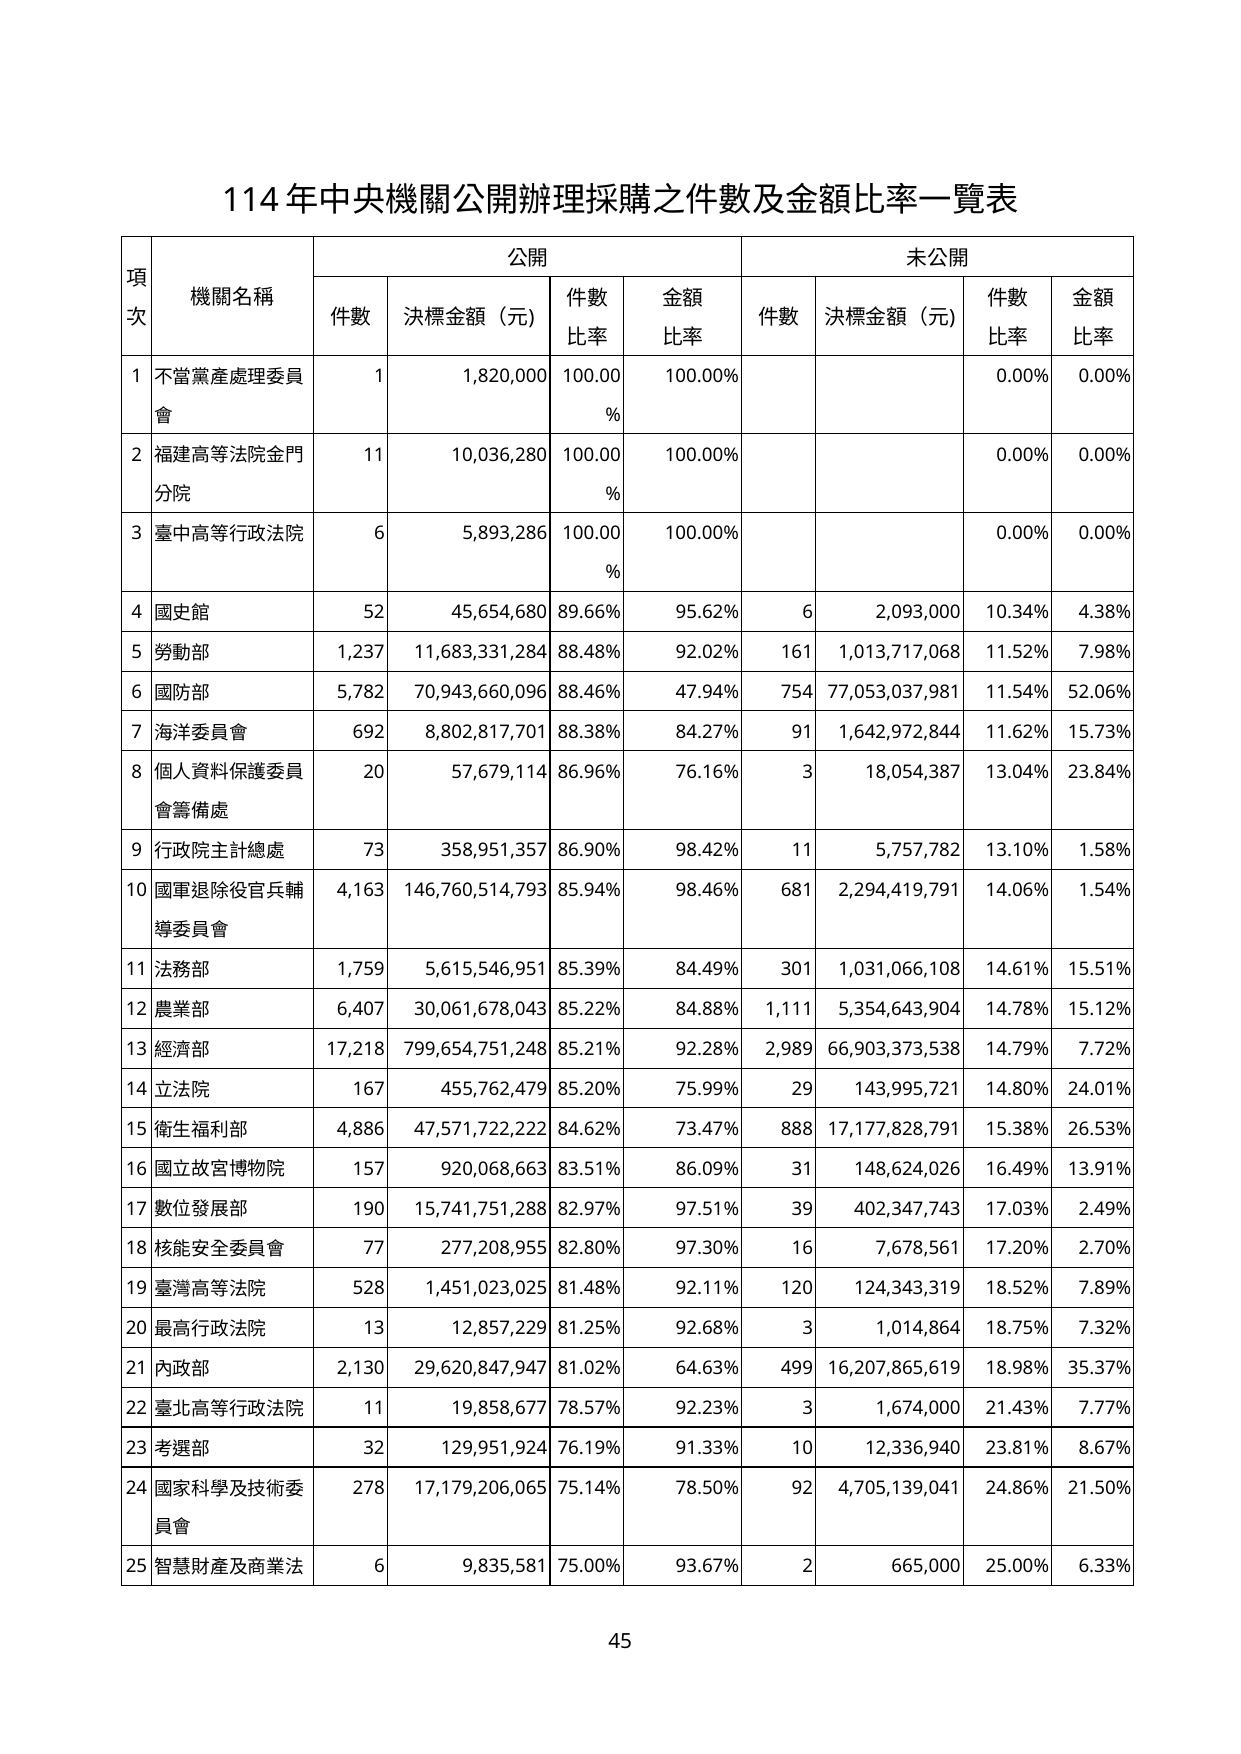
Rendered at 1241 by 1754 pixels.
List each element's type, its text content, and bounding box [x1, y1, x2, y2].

table_cell 100.00% [624, 356, 741, 433]
table_cell 12 [122, 989, 151, 1027]
table_cell 14.79% [964, 1029, 1051, 1067]
table_cell 39 [742, 1188, 815, 1227]
table_cell 277,208,955 [388, 1228, 549, 1267]
table_cell 2,130 [314, 1348, 387, 1387]
table_cell 23.81% [964, 1428, 1051, 1466]
table_cell 11.62% [964, 711, 1051, 750]
table_cell 75.00% [551, 1546, 623, 1585]
table_cell 1,820,000 [388, 356, 549, 433]
table_cell 157 [314, 1148, 387, 1187]
table_cell 5,757,782 [816, 830, 963, 869]
table_cell 35.37% [1052, 1348, 1133, 1387]
table_cell 18.52% [964, 1268, 1051, 1307]
table_cell 92.28% [624, 1029, 741, 1067]
table_cell 681 [742, 870, 815, 948]
table_cell 14.78% [964, 989, 1051, 1027]
table_cell 16.49% [964, 1148, 1051, 1187]
table_cell 88.46% [551, 672, 623, 710]
table_cell 161 [742, 632, 815, 671]
table_cell 5,615,546,951 [388, 949, 549, 988]
table_cell 73 [314, 830, 387, 869]
table_cell 立法院 [152, 1069, 313, 1107]
table_cell 888 [742, 1108, 815, 1147]
table_cell 124,343,319 [816, 1268, 963, 1307]
table_cell 18 [122, 1228, 151, 1267]
table_cell 國立故宮博物院 [152, 1148, 313, 1187]
table_cell 9,835,581 [388, 1546, 549, 1585]
table_cell 9 [122, 830, 151, 869]
table_cell [816, 356, 963, 433]
table_cell 84.88% [624, 989, 741, 1027]
table_cell 決標金額（元) [816, 277, 963, 354]
table_cell [742, 434, 815, 512]
table_cell 19,858,677 [388, 1388, 549, 1426]
table_cell 120 [742, 1268, 815, 1307]
table_cell 23.84% [1052, 751, 1133, 829]
table_cell 20 [122, 1308, 151, 1347]
table_cell 1,013,717,068 [816, 632, 963, 671]
table_cell 95.62% [624, 592, 741, 631]
table_cell 77 [314, 1228, 387, 1267]
table_cell 92 [742, 1468, 815, 1545]
table_cell 國軍退除役官兵輔導委員會 [152, 870, 313, 948]
table_cell 26.53% [1052, 1108, 1133, 1147]
table_cell 13.91% [1052, 1148, 1133, 1187]
table_cell 0.00% [964, 356, 1051, 433]
table_cell 勞動部 [152, 632, 313, 671]
table_cell 665,000 [816, 1546, 963, 1585]
table_cell 30,061,678,043 [388, 989, 549, 1027]
table_cell 86.09% [624, 1148, 741, 1187]
table_cell 83.51% [551, 1148, 623, 1187]
table_cell 799,654,751,248 [388, 1029, 549, 1067]
table_cell 75.99% [624, 1069, 741, 1107]
table_cell 17 [122, 1188, 151, 1227]
table_cell 17,218 [314, 1029, 387, 1067]
table_cell 5,354,643,904 [816, 989, 963, 1027]
table_cell 7.72% [1052, 1029, 1133, 1067]
table_cell 70,943,660,096 [388, 672, 549, 710]
table_cell 85.22% [551, 989, 623, 1027]
table_cell 100.00% [551, 513, 623, 591]
table_cell 15.73% [1052, 711, 1133, 750]
table_cell [742, 513, 815, 591]
table_cell 福建高等法院金門分院 [152, 434, 313, 512]
table_cell 4 [122, 592, 151, 631]
table_cell 1,237 [314, 632, 387, 671]
table_cell 6,407 [314, 989, 387, 1027]
table_cell 499 [742, 1348, 815, 1387]
text 114年中央機關公開辦理採購之件數及金額比率一覽表 [148, 158, 1092, 236]
table_cell 17,179,206,065 [388, 1468, 549, 1545]
table_cell 57,679,114 [388, 751, 549, 829]
table_cell 6 [122, 672, 151, 710]
table_cell 16 [742, 1228, 815, 1267]
table_cell 16,207,865,619 [816, 1348, 963, 1387]
table_cell 農業部 [152, 989, 313, 1027]
table_cell 0.00% [1052, 434, 1133, 512]
table_cell 12,857,229 [388, 1308, 549, 1347]
table_cell 91 [742, 711, 815, 750]
table_cell 7.98% [1052, 632, 1133, 671]
table_cell 12,336,940 [816, 1428, 963, 1466]
table_cell 92.23% [624, 1388, 741, 1426]
table_cell 85.94% [551, 870, 623, 948]
table_cell 11.54% [964, 672, 1051, 710]
table_cell 18.98% [964, 1348, 1051, 1387]
table_cell 4.38% [1052, 592, 1133, 631]
table_cell 4,163 [314, 870, 387, 948]
table_cell 5,782 [314, 672, 387, 710]
table_cell 76.19% [551, 1428, 623, 1466]
table_cell 21 [122, 1348, 151, 1387]
table_cell 17.03% [964, 1188, 1051, 1227]
table_cell 19 [122, 1268, 151, 1307]
table_cell 1.58% [1052, 830, 1133, 869]
table_cell 4,705,139,041 [816, 1468, 963, 1545]
table_cell 8 [122, 751, 151, 829]
table_cell 考選部 [152, 1428, 313, 1466]
table_cell 85.21% [551, 1029, 623, 1067]
table_cell 93.67% [624, 1546, 741, 1585]
table_cell 個人資料保護委員會籌備處 [152, 751, 313, 829]
table_cell 89.66% [551, 592, 623, 631]
table_cell 25 [122, 1546, 151, 1585]
table_cell 13.10% [964, 830, 1051, 869]
table_cell 0.00% [964, 434, 1051, 512]
table_cell 11.52% [964, 632, 1051, 671]
table_cell 1,014,864 [816, 1308, 963, 1347]
table_cell 16 [122, 1148, 151, 1187]
table_cell 3 [742, 1308, 815, 1347]
table_cell 6 [742, 592, 815, 631]
table_cell 100.00% [624, 434, 741, 512]
table_cell 7.32% [1052, 1308, 1133, 1347]
table_cell 內政部 [152, 1348, 313, 1387]
table_cell 國防部 [152, 672, 313, 710]
table_cell 29 [742, 1069, 815, 1107]
table_cell 國家科學及技術委員會 [152, 1468, 313, 1545]
table_cell 件數 [742, 277, 815, 354]
table_cell 73.47% [624, 1108, 741, 1147]
table_cell 75.14% [551, 1468, 623, 1545]
table_cell 1,451,023,025 [388, 1268, 549, 1307]
table_cell 52.06% [1052, 672, 1133, 710]
table_cell 0.00% [964, 513, 1051, 591]
table_cell 528 [314, 1268, 387, 1307]
table_cell 臺中高等行政法院 [152, 513, 313, 591]
table_cell [742, 356, 815, 433]
table_cell 25.00% [964, 1546, 1051, 1585]
table_cell 10,036,280 [388, 434, 549, 512]
table_cell 件數 比率 [964, 277, 1051, 354]
table_cell 98.42% [624, 830, 741, 869]
table_cell 5 [122, 632, 151, 671]
table_cell 10 [742, 1428, 815, 1466]
table_cell 88.38% [551, 711, 623, 750]
table_cell 47,571,722,222 [388, 1108, 549, 1147]
table_cell 92.02% [624, 632, 741, 671]
table_cell 85.20% [551, 1069, 623, 1107]
table_cell 17.20% [964, 1228, 1051, 1267]
table_cell 148,624,026 [816, 1148, 963, 1187]
table_cell 金額 比率 [624, 277, 741, 354]
table_cell 97.30% [624, 1228, 741, 1267]
table_cell 臺北高等行政法院 [152, 1388, 313, 1426]
table_cell 件數 [314, 277, 387, 354]
table_cell 6.33% [1052, 1546, 1133, 1585]
table_cell 2 [742, 1546, 815, 1585]
table_cell 10 [122, 870, 151, 948]
table_cell 13 [314, 1308, 387, 1347]
table_cell 52 [314, 592, 387, 631]
table_cell 77,053,037,981 [816, 672, 963, 710]
table_cell 84.62% [551, 1108, 623, 1147]
table_cell 國史館 [152, 592, 313, 631]
table_cell 81.02% [551, 1348, 623, 1387]
table_cell 76.16% [624, 751, 741, 829]
table_cell 24 [122, 1468, 151, 1545]
table_cell 1 [314, 356, 387, 433]
table_cell 8.67% [1052, 1428, 1133, 1466]
table_cell 455,762,479 [388, 1069, 549, 1107]
table_cell 10.34% [964, 592, 1051, 631]
table_cell 47.94% [624, 672, 741, 710]
table_cell 13.04% [964, 751, 1051, 829]
table_cell 最高行政法院 [152, 1308, 313, 1347]
table_cell 衛生福利部 [152, 1108, 313, 1147]
table_cell 358,951,357 [388, 830, 549, 869]
table_cell 11 [122, 949, 151, 988]
table_cell 0.00% [1052, 513, 1133, 591]
table_cell 20 [314, 751, 387, 829]
table_cell 11 [742, 830, 815, 869]
table_cell 7.89% [1052, 1268, 1133, 1307]
table_cell 經濟部 [152, 1029, 313, 1067]
table_cell 81.48% [551, 1268, 623, 1307]
table_cell 86.90% [551, 830, 623, 869]
table_header 機關名稱 [152, 237, 313, 354]
table_cell 402,347,743 [816, 1188, 963, 1227]
table_cell 18.75% [964, 1308, 1051, 1347]
table_cell 6 [314, 1546, 387, 1585]
table_cell 143,995,721 [816, 1069, 963, 1107]
table_cell 92.68% [624, 1308, 741, 1347]
table_cell 法務部 [152, 949, 313, 988]
table_cell 66,903,373,538 [816, 1029, 963, 1067]
table_cell 1,674,000 [816, 1388, 963, 1426]
table_cell 行政院主計總處 [152, 830, 313, 869]
table_cell 13 [122, 1029, 151, 1067]
table_cell 129,951,924 [388, 1428, 549, 1466]
table_cell 85.39% [551, 949, 623, 988]
table_cell 100.00% [551, 356, 623, 433]
table_cell 14.61% [964, 949, 1051, 988]
table_cell 海洋委員會 [152, 711, 313, 750]
table_cell 2 [122, 434, 151, 512]
table_cell 數位發展部 [152, 1188, 313, 1227]
table_cell 754 [742, 672, 815, 710]
table_cell 81.25% [551, 1308, 623, 1347]
table_cell 件數 比率 [551, 277, 623, 354]
table_cell 8,802,817,701 [388, 711, 549, 750]
table_cell 88.48% [551, 632, 623, 671]
table_cell 278 [314, 1468, 387, 1545]
table_cell 不當黨產處理委員會 [152, 356, 313, 433]
table_cell 3 [742, 751, 815, 829]
table_cell 2.70% [1052, 1228, 1133, 1267]
table_cell 18,054,387 [816, 751, 963, 829]
table_cell 692 [314, 711, 387, 750]
table_cell 0.00% [1052, 356, 1133, 433]
table_cell 臺灣高等法院 [152, 1268, 313, 1307]
table_cell 7.77% [1052, 1388, 1133, 1426]
table_cell 167 [314, 1069, 387, 1107]
table_cell 11,683,331,284 [388, 632, 549, 671]
table_cell 22 [122, 1388, 151, 1426]
table_cell 11 [314, 434, 387, 512]
table_cell 31 [742, 1148, 815, 1187]
table_cell 301 [742, 949, 815, 988]
table_cell 78.57% [551, 1388, 623, 1426]
table_header 未公開 [742, 237, 1133, 276]
table_cell 2,989 [742, 1029, 815, 1067]
table_cell 15.51% [1052, 949, 1133, 988]
table_cell 3 [742, 1388, 815, 1426]
table_cell 1,642,972,844 [816, 711, 963, 750]
table_cell 2.49% [1052, 1188, 1133, 1227]
table_cell 1 [122, 356, 151, 433]
table_cell 2,093,000 [816, 592, 963, 631]
table_cell 920,068,663 [388, 1148, 549, 1187]
table_cell 92.11% [624, 1268, 741, 1307]
table_cell 3 [122, 513, 151, 591]
table_cell 21.43% [964, 1388, 1051, 1426]
table_cell [816, 434, 963, 512]
table_cell 98.46% [624, 870, 741, 948]
table_cell 2,294,419,791 [816, 870, 963, 948]
table_cell 82.97% [551, 1188, 623, 1227]
table_cell 14 [122, 1069, 151, 1107]
table_cell 146,760,514,793 [388, 870, 549, 948]
table_cell 14.80% [964, 1069, 1051, 1107]
table_cell 5,893,286 [388, 513, 549, 591]
table_cell 1.54% [1052, 870, 1133, 948]
table_cell 21.50% [1052, 1468, 1133, 1545]
table_cell 17,177,828,791 [816, 1108, 963, 1147]
table_cell 32 [314, 1428, 387, 1466]
table_cell 86.96% [551, 751, 623, 829]
table_cell [816, 513, 963, 591]
table_cell 82.80% [551, 1228, 623, 1267]
table_cell 4,886 [314, 1108, 387, 1147]
table_cell 核能安全委員會 [152, 1228, 313, 1267]
table_cell 15,741,751,288 [388, 1188, 549, 1227]
table_cell 100.00% [551, 434, 623, 512]
table_cell 11 [314, 1388, 387, 1426]
table_cell 15.12% [1052, 989, 1133, 1027]
table_cell 84.27% [624, 711, 741, 750]
table_cell 24.01% [1052, 1069, 1133, 1107]
table_header 公開 [314, 237, 741, 276]
table_cell 78.50% [624, 1468, 741, 1545]
table_cell 97.51% [624, 1188, 741, 1227]
table_cell 15.38% [964, 1108, 1051, 1147]
table_cell 1,111 [742, 989, 815, 1027]
table_cell 23 [122, 1428, 151, 1466]
table_cell 1,759 [314, 949, 387, 988]
table_cell 決標金額（元) [388, 277, 549, 354]
table_cell 100.00% [624, 513, 741, 591]
table_header 項次 [122, 237, 151, 354]
table_cell 7,678,561 [816, 1228, 963, 1267]
table_cell 91.33% [624, 1428, 741, 1466]
table_cell 64.63% [624, 1348, 741, 1387]
table_cell 智慧財產及商業法 [152, 1546, 313, 1585]
table_cell 15 [122, 1108, 151, 1147]
table_cell 6 [314, 513, 387, 591]
table_cell 金額 比率 [1052, 277, 1133, 354]
table_cell 29,620,847,947 [388, 1348, 549, 1387]
table_cell 84.49% [624, 949, 741, 988]
table_cell 190 [314, 1188, 387, 1227]
table_cell 7 [122, 711, 151, 750]
table_cell 24.86% [964, 1468, 1051, 1545]
table_cell 1,031,066,108 [816, 949, 963, 988]
table_cell 14.06% [964, 870, 1051, 948]
table_cell 45,654,680 [388, 592, 549, 631]
